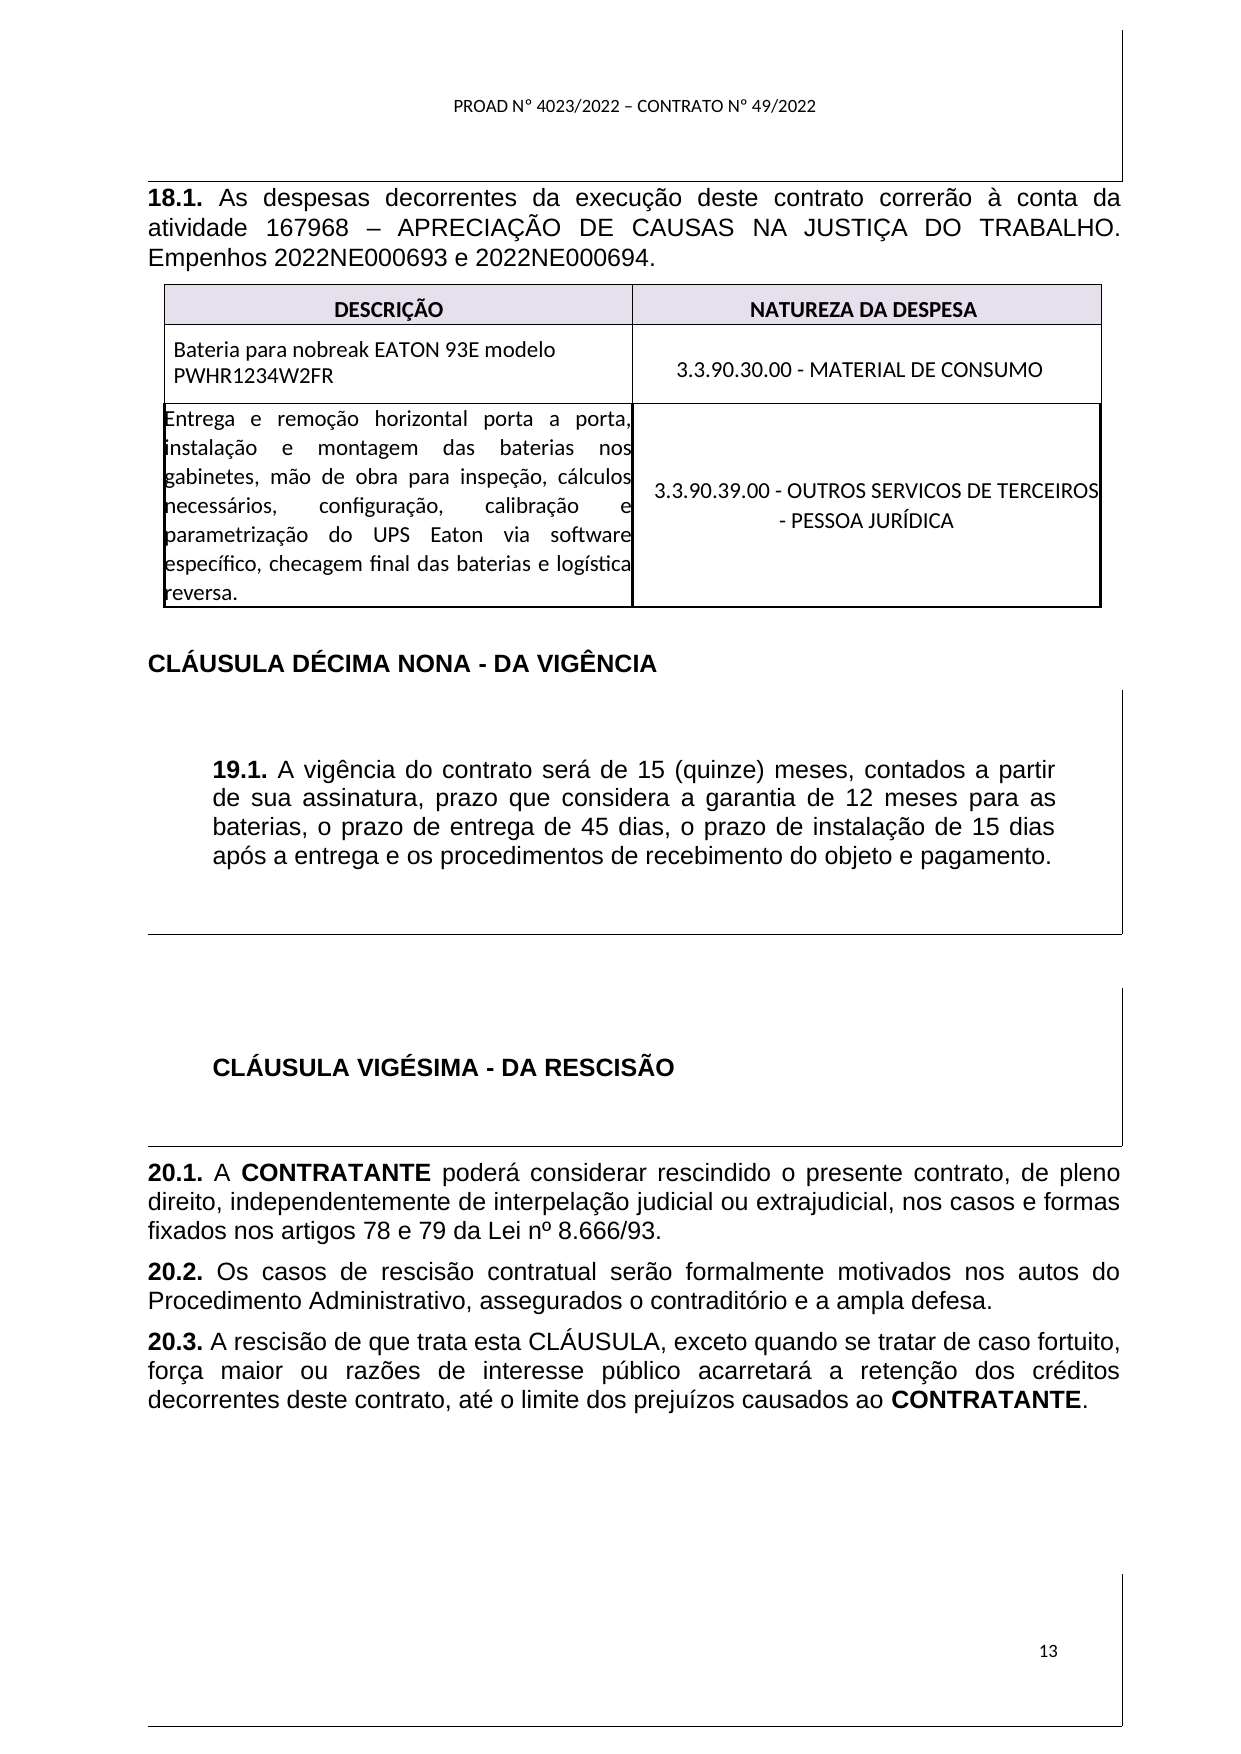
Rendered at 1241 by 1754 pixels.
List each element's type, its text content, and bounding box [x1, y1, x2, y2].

text 20.1. A CONTRATANTE poderá considerar rescindido o presente contrato, de pleno direito, independentemente de interpelação judicial ou extrajudicial, nos casos e formas fixados nos artigos 78 e 79 da Lei nº 8.666/93. [148, 1158, 1122, 1244]
text 20.2. Os casos de rescisão contratual serão formalmente motivados nos autos do Procedimento Administrativo, assegurados o contraditório e a ampla defesa. [148, 1257, 1122, 1314]
table_cell 3.3.90.30.00 - MATERIAL DE CONSUMO [633, 325, 1101, 402]
table_cell Entrega e remoção horizontal porta a porta, instalação e montagem das baterias nos gabinetes, mão de obra para inspeção, cálculos necessários, configuração, calibração e parametrização do UPS Eaton via software específico, checagem final das baterias e logística reversa. [166, 404, 631, 606]
table_cell 3.3.90.39.00 - OUTROS SERVICOS DE TERCEIROS - PESSOA JURÍDICA [634, 404, 1099, 606]
table_cell Bateria para nobreak EATON 93E modelo PWHR1234W2FR [165, 325, 632, 402]
text CLÁUSULA VIGÉSIMA - DA RESCISÃO [148, 988, 1122, 1146]
table_header DESCRIÇÃO [165, 285, 632, 324]
text 20.3. A rescisão de que trata esta CLÁUSULA, exceto quando se tratar de caso fortuito, força maior ou razões de interesse público acarretará a retenção dos créditos decorrentes deste contrato, até o limite dos prejuízos causados ao CONTRATANTE. [148, 1327, 1122, 1413]
table_header NATUREZA DA DESPESA [633, 285, 1101, 324]
text 18.1. As despesas decorrentes da execução deste contrato correrão à conta da atividade 167968 – APRECIAÇÃO DE CAUSAS NA JUSTIÇA DO TRABALHO. Empenhos 2022NE000693 e 2022NE000694. [147, 182, 1122, 271]
text 19.1. A vigência do contrato será de 15 (quinze) meses, contados a partir de sua assinatura, prazo que considera a garantia de 12 meses para as baterias, o prazo de entrega de 45 dias, o prazo de instalação de 15 dias após a entrega e os procedimentos de recebimento do objeto e pagamento. [148, 690, 1122, 934]
text CLÁUSULA DÉCIMA NONA - DA VIGÊNCIA [148, 649, 1122, 677]
